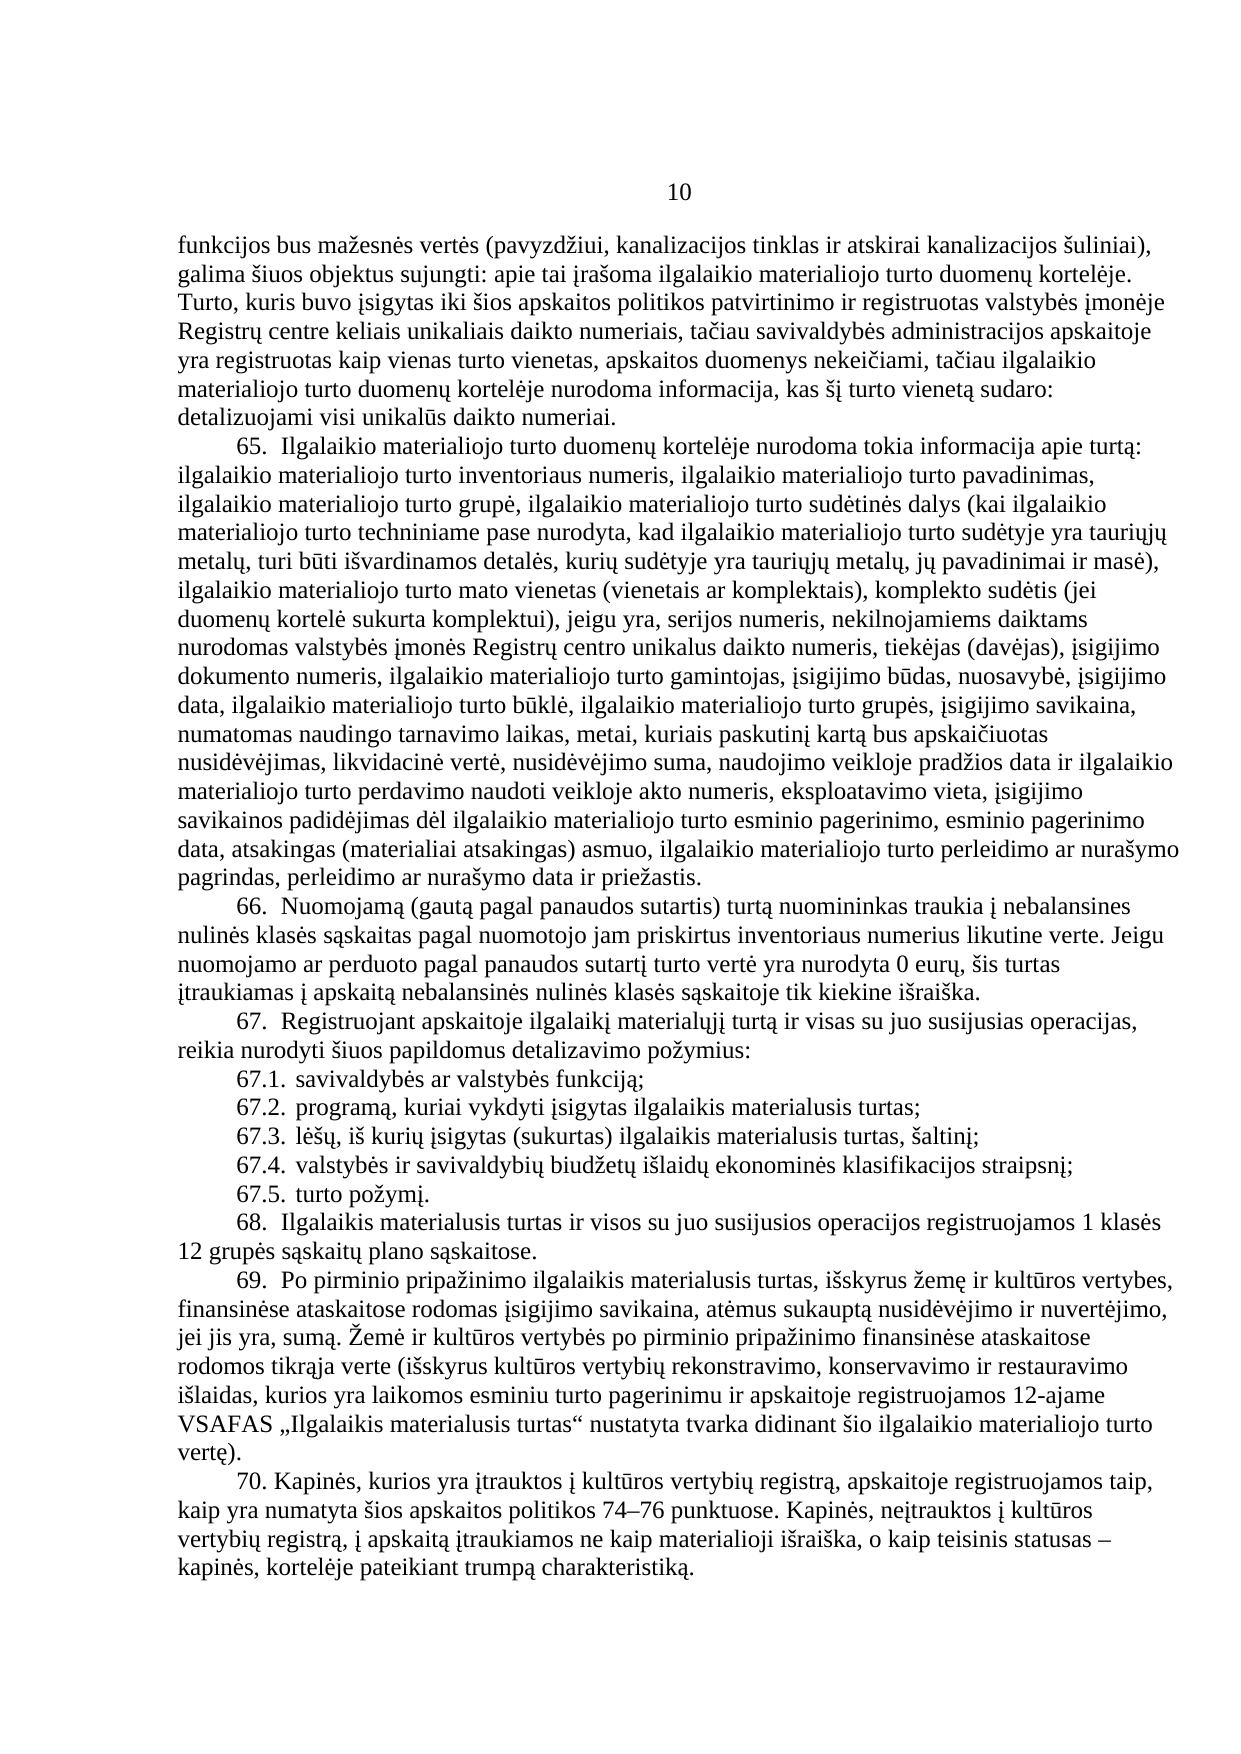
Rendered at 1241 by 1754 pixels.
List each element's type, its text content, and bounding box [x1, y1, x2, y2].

text 70. Kapinės, kurios yra įtrauktos į kultūros vertybių registrą, apskaitoje registruojamos taip, kaip yra numatyta šios apskaitos politikos 74–76 punktuose. Kapinės, neįtrauktos į kultūros vertybių registrą, į apskaitą įtraukiamos ne kaip materialioji išraiška, o kaip teisinis statusas – kapinės, kortelėje pateikiant trumpą charakteristiką. [177, 1466, 1181, 1581]
text 67.1. savivaldybės ar valstybės funkciją; [177, 1064, 1181, 1092]
text 67. Registruojant apskaitoje ilgalaikį materialųjį turtą ir visas su juo susijusias operacijas, reikia nurodyti šiuos papildomus detalizavimo požymius: [177, 1006, 1181, 1064]
text 67.3. lėšų, iš kurių įsigytas (sukurtas) ilgalaikis materialusis turtas, šaltinį; [177, 1121, 1181, 1150]
text 66. Nuomojamą (gautą pagal panaudos sutartis) turtą nuomininkas traukia į nebalansines nulinės klasės sąskaitas pagal nuomotojo jam priskirtus inventoriaus numerius likutine verte. Jeigu nuomojamo ar perduoto pagal panaudos sutartį turto vertė yra nurodyta 0 eurų, šis turtas įtraukiamas į apskaitą nebalansinės nulinės klasės sąskaitoje tik kiekine išraiška. [177, 891, 1181, 1006]
text 67.5. turto požymį. [177, 1179, 1181, 1207]
text 65. Ilgalaikio materialiojo turto duomenų kortelėje nurodoma tokia informacija apie turtą: ilgalaikio materialiojo turto inventoriaus numeris, ilgalaikio materialiojo turto pavadinimas, ilgalaikio materialiojo turto grupė, ilgalaikio materialiojo turto sudėtinės dalys (kai ilgalaikio materialiojo turto techniniame pase nurodyta, kad ilgalaikio materialiojo turto sudėtyje yra tauriųjų metalų, turi būti išvardinamos detalės, kurių sudėtyje yra tauriųjų metalų, jų pavadinimai ir masė), ilgalaikio materialiojo turto mato vienetas (vienetais ar komplektais), komplekto sudėtis (jei duomenų kortelė sukurta komplektui), jeigu yra, serijos numeris, nekilnojamiems daiktams nurodomas valstybės įmonės Registrų centro unikalus daikto numeris, tiekėjas (davėjas), įsigijimo dokumento numeris, ilgalaikio materialiojo turto gamintojas, įsigijimo būdas, nuosavybė, įsigijimo data, ilgalaikio materialiojo turto būklė, ilgalaikio materialiojo turto grupės, įsigijimo savikaina, numatomas naudingo tarnavimo laikas, metai, kuriais paskutinį kartą bus apskaičiuotas nusidėvėjimas, likvidacinė vertė, nusidėvėjimo suma, naudojimo veikloje pradžios data ir ilgalaikio materialiojo turto perdavimo naudoti veikloje akto numeris, eksploatavimo vieta, įsigijimo savikainos padidėjimas dėl ilgalaikio materialiojo turto esminio pagerinimo, esminio pagerinimo data, atsakingas (materialiai atsakingas) asmuo, ilgalaikio materialiojo turto perleidimo ar nurašymo pagrindas, perleidimo ar nurašymo data ir priežastis. [177, 431, 1181, 891]
text funkcijos bus mažesnės vertės (pavyzdžiui, kanalizacijos tinklas ir atskirai kanalizacijos šuliniai), galima šiuos objektus sujungti: apie tai įrašoma ilgalaikio materialiojo turto duomenų kortelėje. Turto, kuris buvo įsigytas iki šios apskaitos politikos patvirtinimo ir registruotas valstybės įmonėje Registrų centre keliais unikaliais daikto numeriais, tačiau savivaldybės administracijos apskaitoje yra registruotas kaip vienas turto vienetas, apskaitos duomenys nekeičiami, tačiau ilgalaikio materialiojo turto duomenų kortelėje nurodoma informacija, kas šį turto vienetą sudaro: detalizuojami visi unikalūs daikto numeriai. [177, 230, 1181, 431]
text 68. Ilgalaikis materialusis turtas ir visos su juo susijusios operacijos registruojamos 1 klasės 12 grupės sąskaitų plano sąskaitose. [177, 1207, 1181, 1265]
text 69. Po pirminio pripažinimo ilgalaikis materialusis turtas, išskyrus žemę ir kultūros vertybes, finansinėse ataskaitose rodomas įsigijimo savikaina, atėmus sukauptą nusidėvėjimo ir nuvertėjimo, jei jis yra, sumą. Žemė ir kultūros vertybės po pirminio pripažinimo finansinėse ataskaitose rodomos tikrąja verte (išskyrus kultūros vertybių rekonstravimo, konservavimo ir restauravimo išlaidas, kurios yra laikomos esminiu turto pagerinimu ir apskaitoje registruojamos 12-ajame VSAFAS „Ilgalaikis materialusis turtas“ nustatyta tvarka didinant šio ilgalaikio materialiojo turto vertę). [177, 1265, 1181, 1466]
text 67.2. programą, kuriai vykdyti įsigytas ilgalaikis materialusis turtas; [177, 1092, 1181, 1121]
text 67.4. valstybės ir savivaldybių biudžetų išlaidų ekonominės klasifikacijos straipsnį; [177, 1150, 1181, 1179]
